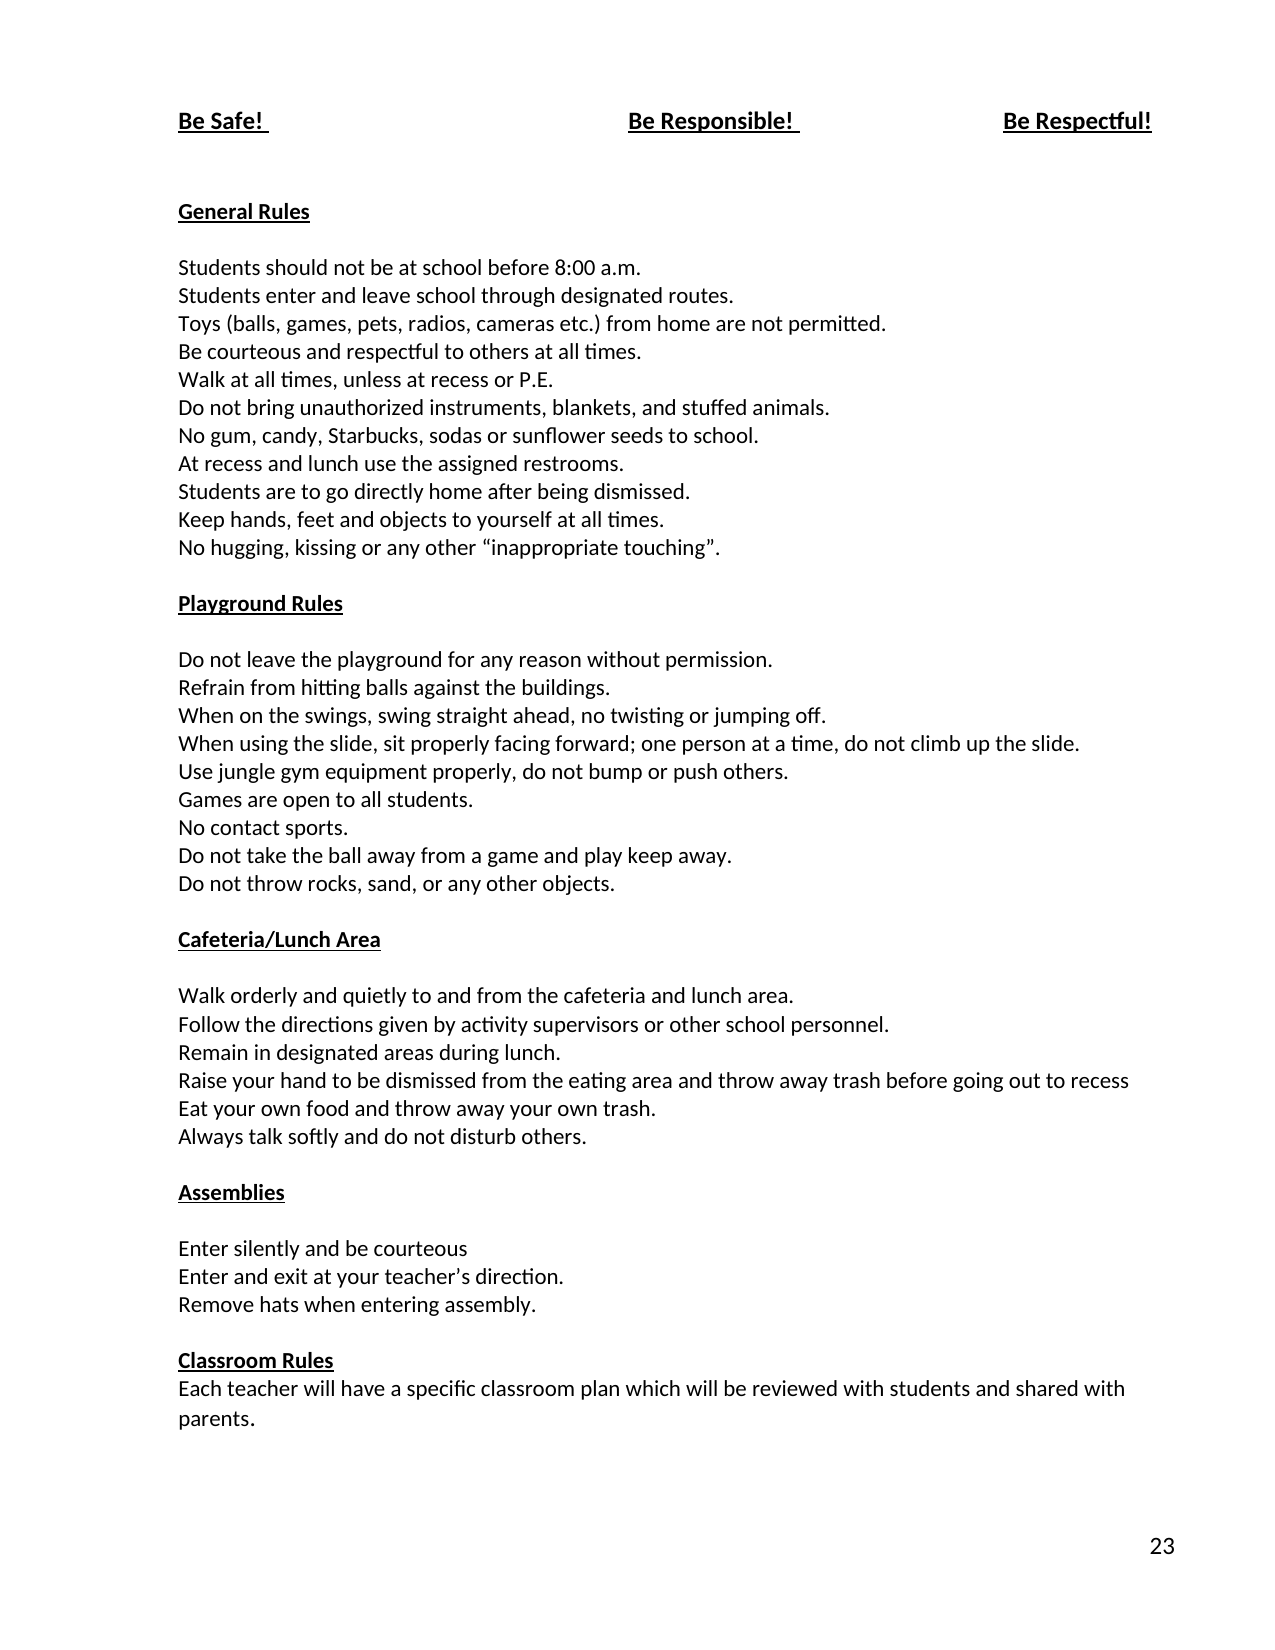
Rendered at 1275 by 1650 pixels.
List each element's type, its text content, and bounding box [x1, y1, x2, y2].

text Keep hands, feet and objects to yourself at all times. [178, 505, 1174, 533]
text Do not take the ball away from a game and play keep away. [178, 842, 1174, 869]
text Be Safe! Be Responsible! Be Respectful! [178, 106, 1174, 136]
subtitle Cafeteria/Lunch Area [178, 926, 1174, 954]
subtitle General Rules [178, 197, 1174, 225]
text Remove hats when entering assembly. [178, 1290, 1174, 1318]
text Toys (balls, games, pets, radios, cameras etc.) from home are not permitted. [178, 309, 1174, 337]
text Enter and exit at your teacher’s direction. [178, 1262, 1174, 1290]
text When using the slide, sit properly facing forward; one person at a time, do not climb up the slide. [178, 729, 1174, 757]
text When on the swings, swing straight ahead, no twisting or jumping off. [178, 701, 1174, 729]
text Refrain from hitting balls against the buildings. [178, 673, 1174, 701]
text Students enter and leave school through designated routes. [178, 281, 1174, 309]
text Enter silently and be courteous [178, 1234, 1174, 1262]
text Walk orderly and quietly to and from the cafeteria and lunch area. [178, 982, 1174, 1010]
text Students are to go directly home after being dismissed. [178, 477, 1174, 505]
text Follow the directions given by activity supervisors or other school personnel. [178, 1010, 1174, 1038]
text Do not leave the playground for any reason without permission. [178, 645, 1174, 673]
subtitle Classroom Rules [178, 1346, 1174, 1374]
text Be courteous and respectful to others at all times. [178, 337, 1174, 365]
text Raise your hand to be dismissed from the eating area and throw away trash before going out to recess [178, 1066, 1174, 1094]
text Do not throw rocks, sand, or any other objects. [178, 869, 1174, 898]
text Students should not be at school before 8:00 a.m. [178, 253, 1174, 281]
text No gum, candy, Starbucks, sodas or sunflower seeds to school. [178, 421, 1174, 449]
text Remain in designated areas during lunch. [178, 1038, 1174, 1066]
text Eat your own food and throw away your own trash. [178, 1094, 1174, 1122]
text At recess and lunch use the assigned restrooms. [178, 449, 1174, 477]
text No contact sports. [178, 813, 1174, 842]
text Each teacher will have a specific classroom plan which will be reviewed with students and shared with parents. [178, 1374, 1174, 1432]
text No hugging, kissing or any other “inappropriate touching”. [178, 533, 1174, 561]
text Use jungle gym equipment properly, do not bump or push others. [178, 757, 1174, 786]
text Always talk softly and do not disturb others. [178, 1122, 1174, 1150]
text Do not bring unauthorized instruments, blankets, and stuffed animals. [178, 393, 1174, 421]
text Games are open to all students. [178, 786, 1174, 813]
subtitle Assemblies [178, 1178, 1174, 1206]
text Walk at all times, unless at recess or P.E. [178, 365, 1174, 393]
subtitle Playground Rules [178, 589, 1174, 617]
